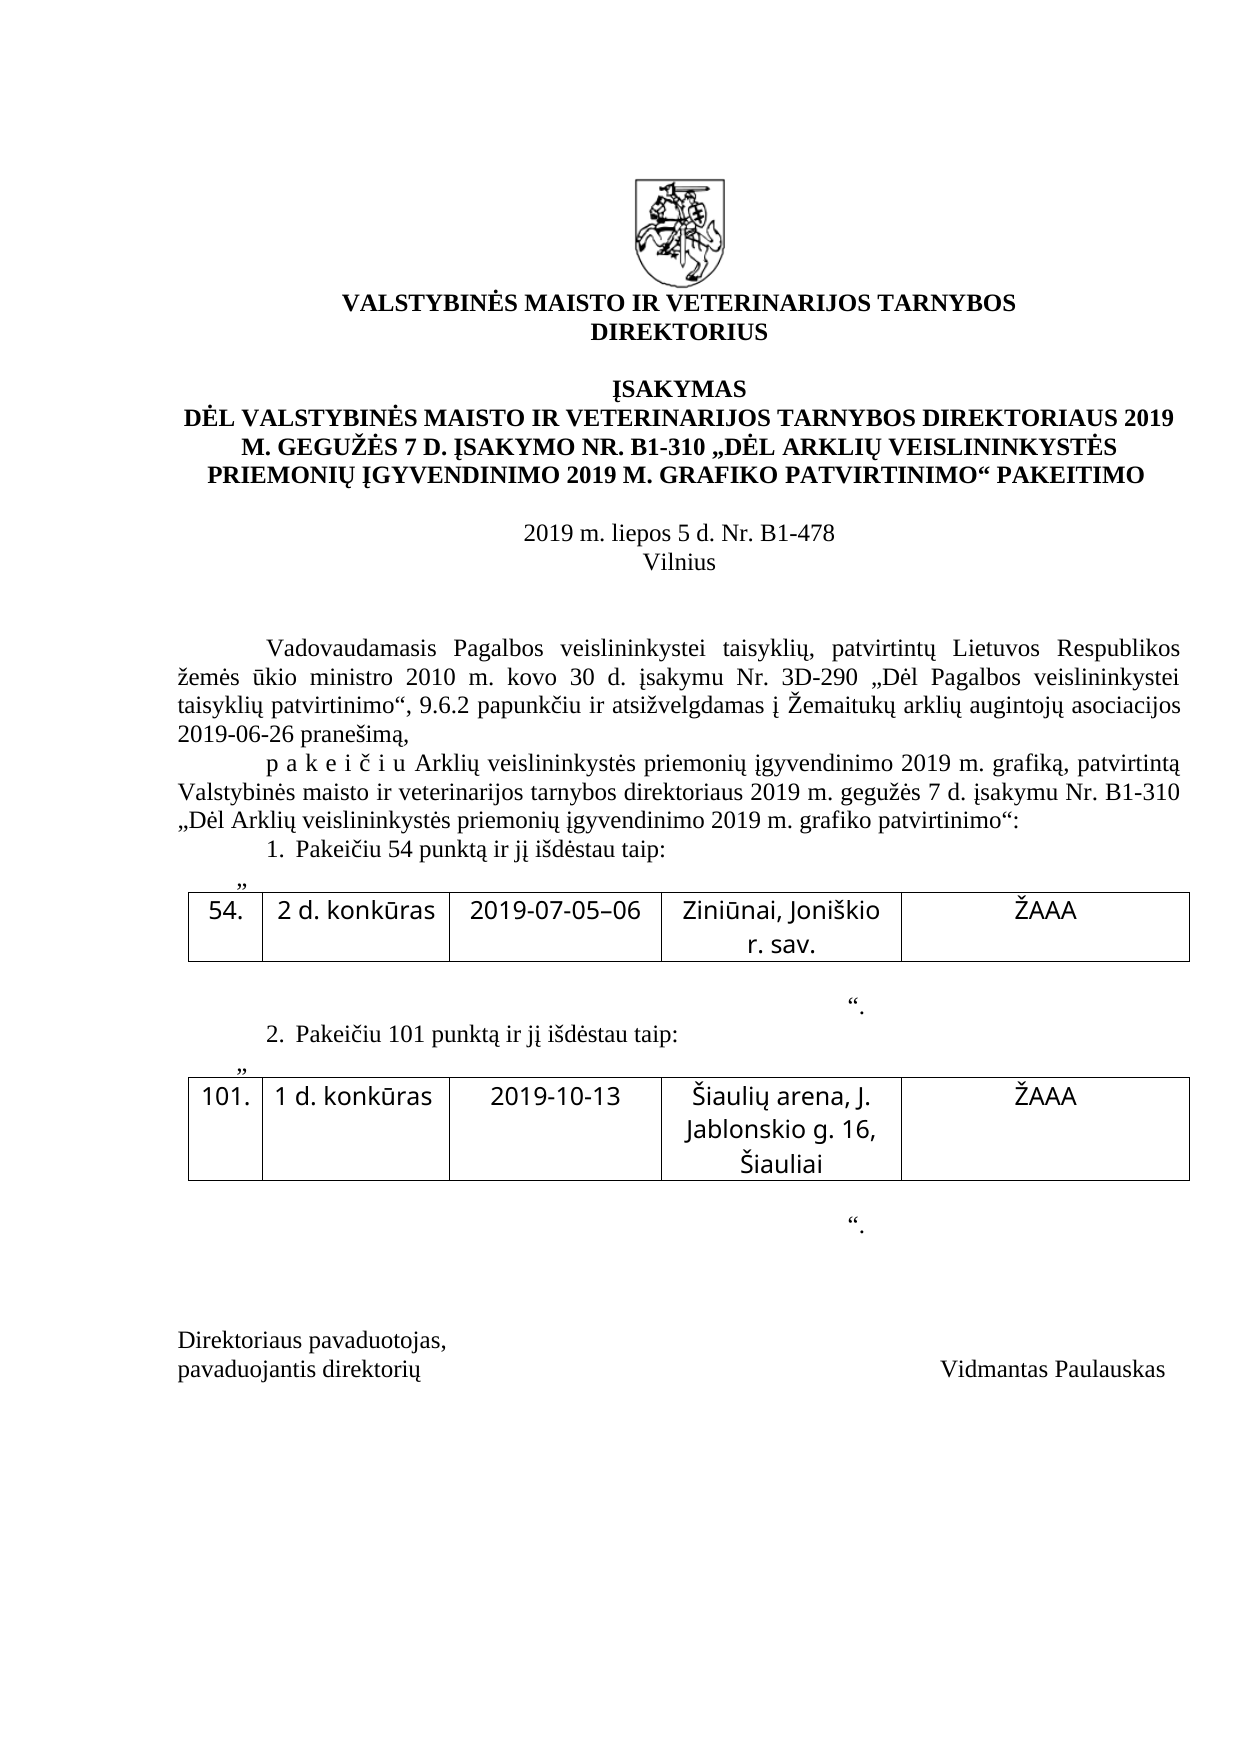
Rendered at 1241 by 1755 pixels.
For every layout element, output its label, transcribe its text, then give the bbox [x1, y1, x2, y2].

text 2019 m. liepos 5 d. Nr. B1-478 [177, 518, 1181, 547]
text 2. Pakeičiu 101 punktą ir jį išdėstau taip: [177, 1019, 1181, 1048]
text „ [236, 863, 1181, 892]
text Direktoriaus pavaduotojas, [177, 1325, 1128, 1354]
text VALSTYBINĖS MAISTO IR VETERINARIJOS TARNYBOS [177, 288, 1181, 317]
text p a k e i č i u Arklių veislininkystės priemonių įgyvendinimo 2019 m. grafiką, patvirtintą Valstybinės maisto ir veterinarijos tarnybos direktoriaus 2019 m. gegužės 7 d. įsakymu Nr. B1-310 „Dėl Arklių veislininkystės priemonių įgyvendinimo 2019 m. grafiko patvirtinimo“: [177, 748, 1181, 834]
text DĖL VALSTYBINĖS MAISTO IR VETERINARIJOS TARNYBOS DIREKTORIAUS 2019 M. GEGUŽĖS 7 D. ĮSAKYMO NR. B1-310 „DĖL ARKLIŲ VEISLININKYSTĖS PRIEMONIŲ ĮGYVENDINIMO 2019 M. GRAFIKO PATVIRTINIMO“ PAKEITIMO [177, 403, 1181, 489]
text “. [236, 1210, 1004, 1239]
text 1. Pakeičiu 54 punktą ir jį išdėstau taip: [177, 834, 1181, 863]
text “. [236, 991, 1004, 1019]
text Vilnius [177, 547, 1181, 576]
table_header 2 d. konkūras [263, 893, 449, 961]
text ĮSAKYMAS [177, 374, 1181, 403]
table_header 101. [189, 1078, 262, 1180]
text Vadovaudamasis Pagalbos veislininkystei taisyklių, patvirtintų Lietuvos Respublikos žemės ūkio ministro 2010 m. kovo 30 d. įsakymu Nr. 3D-290 „Dėl Pagalbos veislininkystei taisyklių patvirtinimo“, 9.6.2 papunkčiu ir atsižvelgdamas į Žemaitukų arklių augintojų asociacijos 2019-06-26 pranešimą, [177, 633, 1181, 748]
table_header Šiaulių arena, J. Jablonskio g. 16, Šiauliai [662, 1078, 901, 1180]
text „ [236, 1048, 1181, 1077]
text DIREKTORIUS [177, 317, 1181, 346]
table_header 54. [189, 893, 262, 961]
table_header 2019-07-05–06 [450, 893, 661, 961]
text pavaduojantis direktorių Vidmantas Paulauskas [177, 1354, 1181, 1383]
table_header ŽAAA [902, 893, 1189, 961]
table_header 2019-10-13 [450, 1078, 661, 1180]
table_header Ziniūnai, Joniškio r. sav. [662, 893, 901, 961]
table_header 1 d. konkūras [263, 1078, 449, 1180]
table_header ŽAAA [902, 1078, 1189, 1180]
